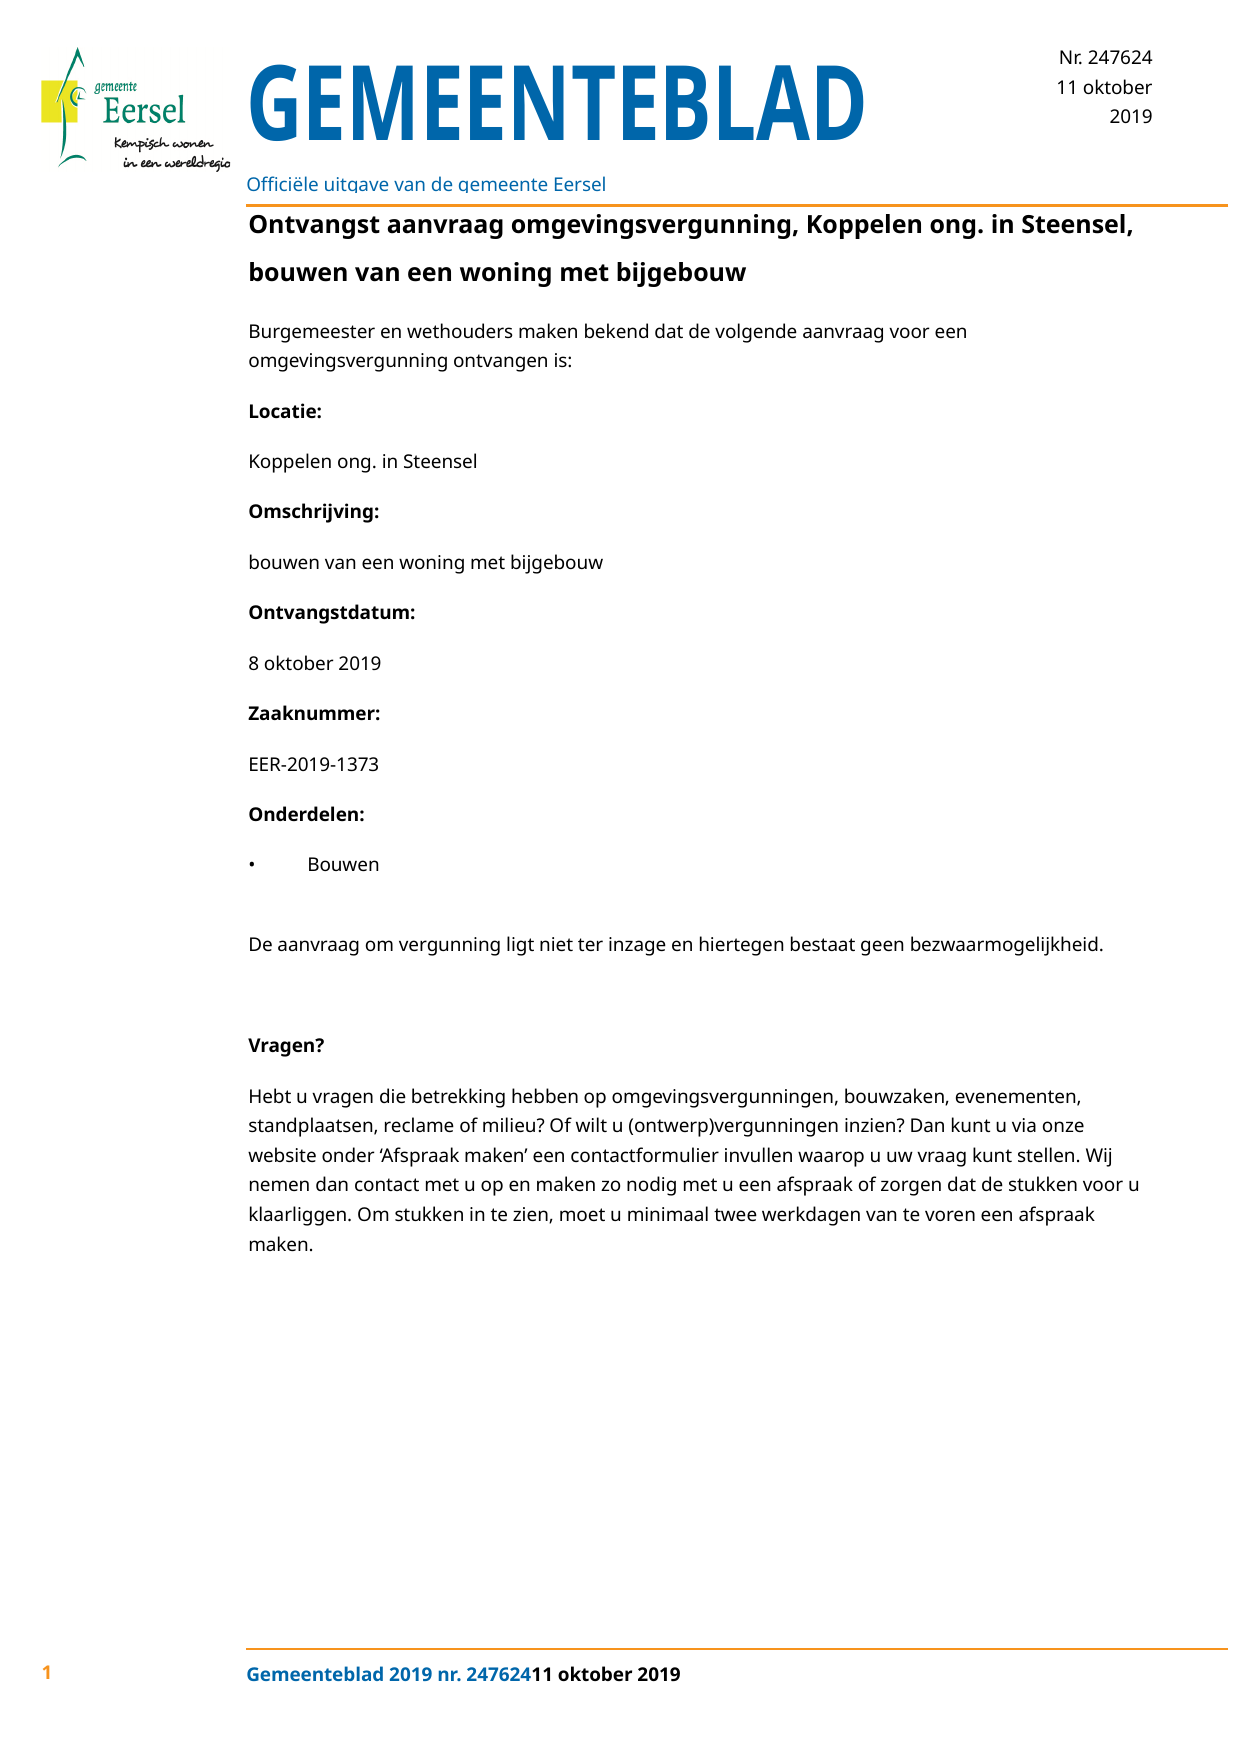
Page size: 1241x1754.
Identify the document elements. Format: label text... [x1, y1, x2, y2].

picture [41, 47, 231, 172]
text Locatie: [248, 398, 1152, 424]
text Ontvangstdatum: [248, 599, 1152, 625]
text bouwen van een woning met bijgebouw [248, 549, 1152, 575]
text Zaaknummer: [248, 700, 1152, 726]
text Omschrijving: [248, 499, 1152, 524]
text Hebt u vragen die betrekking hebben op omgevingsvergunningen, bouwzaken, evenementen, standplaatsen, reclame of milieu? Of wilt u (ontwerp)vergunningen inzien? Dan kunt u via onze website onder ‘Afspraak maken’ een contactformulier invullen waarop u uw vraag kunt stellen. Wij nemen dan contact met u op en maken zo nodig met u een afspraak of zorgen dat de stukken voor u klaarliggen. Om stukken in te zien, moet u minimaal twee werkdagen van te voren een afspraak maken. [248, 1083, 1152, 1257]
text EER-2019-1373 [248, 751, 1152, 777]
text De aanvraag om vergunning ligt niet ter inzage en hiertegen bestaat geen bezwaarmogelijkheid. [248, 932, 1152, 957]
text Koppelen ong. in Steensel [248, 448, 1152, 474]
text Vragen? [248, 1032, 1152, 1058]
text Ontvangst aanvraag omgevingsvergunning, Koppelen ong. in Steensel, bouwen van een woning met bijgebouw [248, 207, 1152, 288]
text Onderdelen: [248, 801, 1152, 827]
list Bouwen [248, 852, 1152, 877]
text 8 oktober 2019 [248, 650, 1152, 676]
text Burgemeester en wethouders maken bekend dat de volgende aanvraag voor een omgevingsvergunning ontvangen is: [248, 318, 1152, 373]
